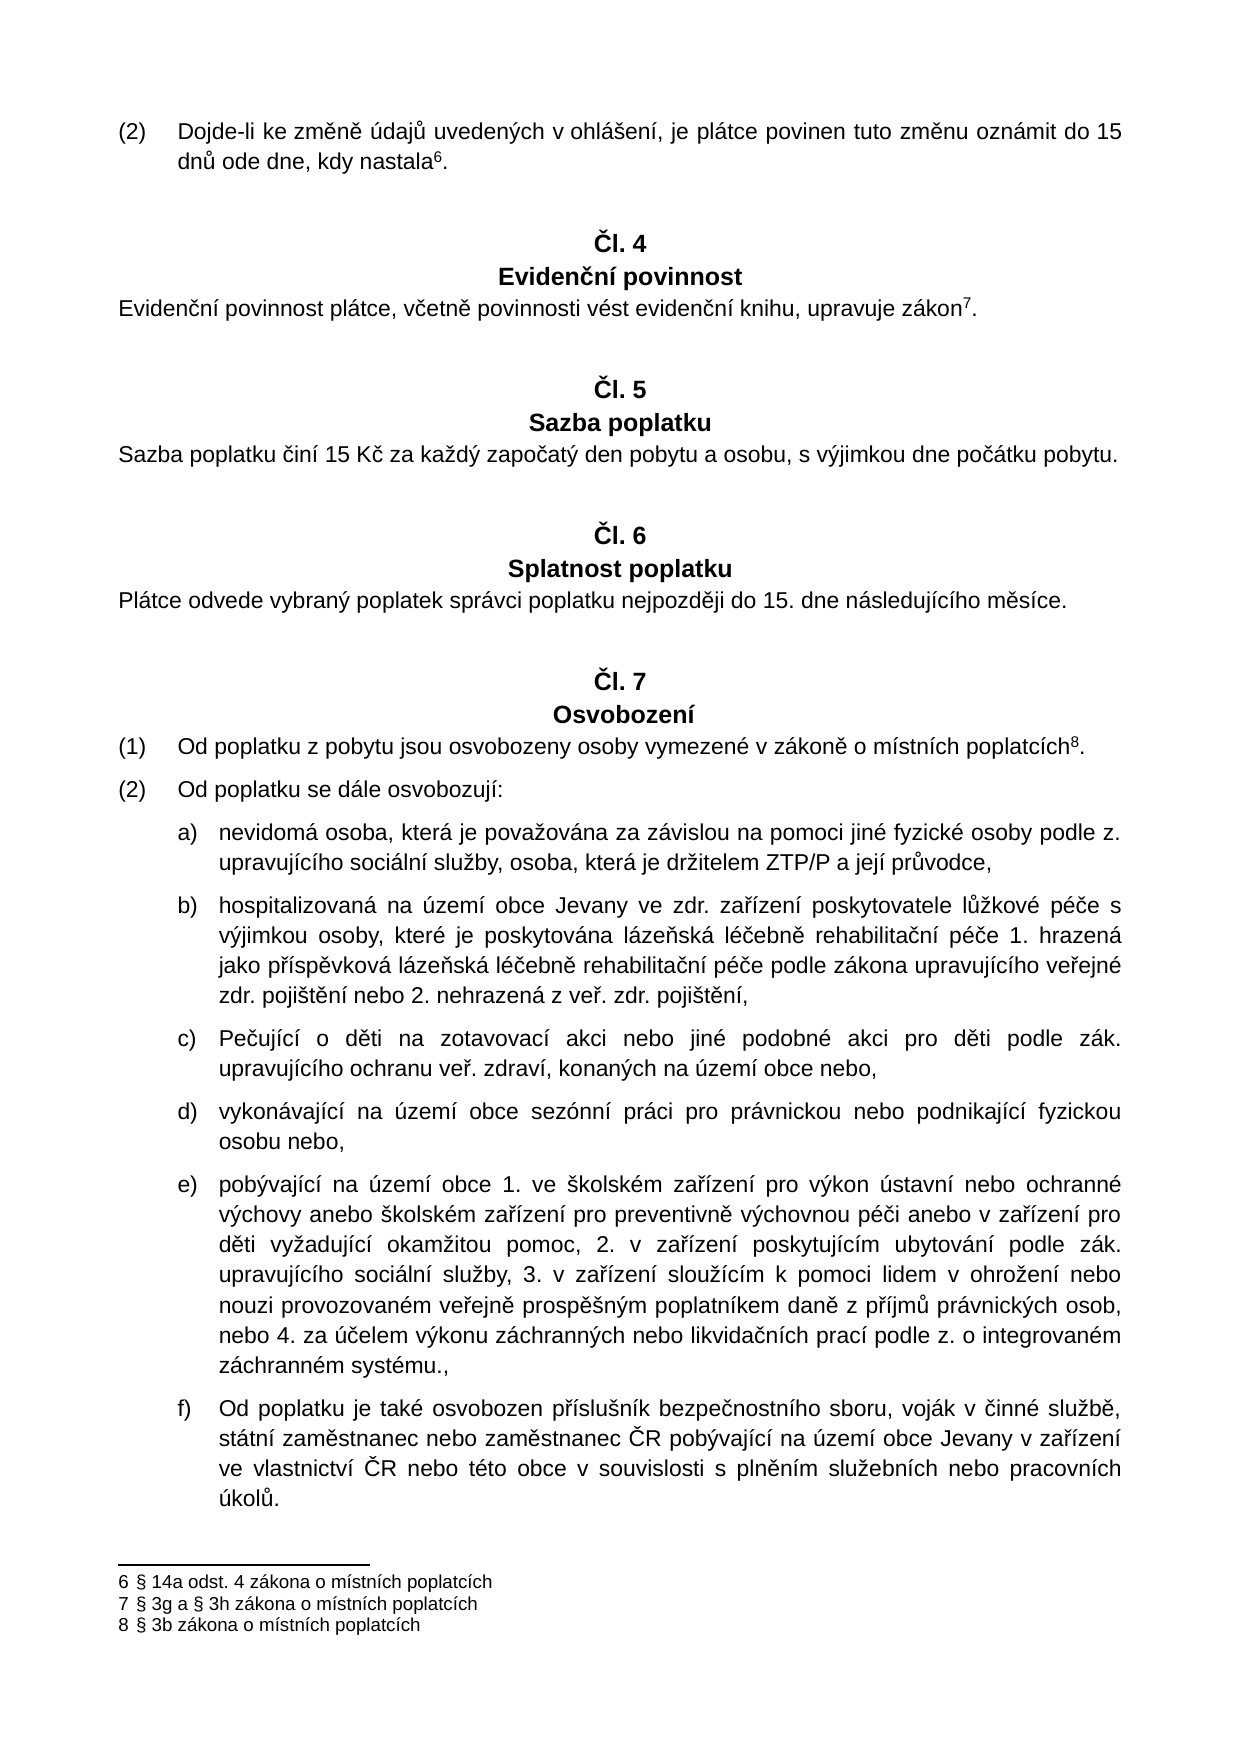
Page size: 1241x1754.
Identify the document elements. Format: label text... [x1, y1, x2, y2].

list Dojde-li ke změně údajů uvedených v ohlášení, je plátce povinen tuto změnu oznámit do 15 dnů ode dne, kdy nastala. [118, 118, 1122, 175]
text Plátce odvede vybraný poplatek správci poplatku nejpozději do 15. dne následujícího měsíce. [118, 587, 1122, 613]
subtitle Čl. 6 Splatnost poplatku [118, 521, 1122, 583]
text Evidenční povinnost plátce, včetně povinnosti vést evidenční knihu, upravuje zákon. [118, 294, 1122, 321]
list vykonávající na území obce sezónní práci pro právnickou nebo podnikající fyzickou osobu nebo, [177, 1098, 1122, 1154]
subtitle Čl. 7 Osvobození [118, 667, 1122, 729]
list hospitalizovaná na území obce Jevany ve zdr. zařízení poskytovatele lůžkové péče s výjimkou osoby, které je poskytována lázeňská léčebně rehabilitační péče 1. hrazená jako příspěvková lázeňská léčebně rehabilitační péče podle zákona upravujícího veřejné zdr. pojištění nebo 2. nehrazená z veř. zdr. pojištění, [177, 892, 1122, 1009]
list pobývající na území obce 1. ve školském zařízení pro výkon ústavní nebo ochranné výchovy anebo školském zařízení pro preventivně výchovnou péči anebo v zařízení pro děti vyžadující okamžitou pomoc, 2. v zařízení poskytujícím ubytování podle zák. upravujícího sociální služby, 3. v zařízení sloužícím k pomoci lidem v ohrožení nebo nouzi provozovaném veřejně prospěšným poplatníkem daně z příjmů právnických osob, nebo 4. za účelem výkonu záchranných nebo likvidačních prací podle z. o integrovaném záchranném systému., [177, 1171, 1122, 1378]
list Pečující o děti na zotavovací akci nebo jiné podobné akci pro děti podle zák. upravujícího ochranu veř. zdraví, konaných na území obce nebo, [177, 1025, 1122, 1082]
subtitle Čl. 4 Evidenční povinnost [118, 228, 1122, 290]
text Sazba poplatku činí 15 Kč za každý započatý den pobytu a osobu, s výjimkou dne počátku pobytu. [118, 441, 1122, 467]
list Od poplatku z pobytu jsou osvobozeny osoby vymezené v zákoně o místních poplatcích. [118, 733, 1122, 760]
list nevidomá osoba, která je považována za závislou na pomoci jiné fyzické osoby podle z. upravujícího sociální služby, osoba, která je držitelem ZTP/P a její průvodce, [177, 819, 1122, 875]
list Od poplatku je také osvobozen příslušník bezpečnostního sboru, voják v činné službě, státní zaměstnanec nebo zaměstnanec ČR pobývající na území obce Jevany v zařízení ve vlastnictví ČR nebo této obce v souvislosti s plněním služebních nebo pracovních úkolů. [177, 1395, 1122, 1512]
list Od poplatku se dále osvobozují: [118, 776, 1122, 802]
text § 3g a § 3h zákona o místních poplatcích [118, 1593, 1122, 1614]
list § 3b zákona o místních poplatcích [118, 1614, 1122, 1636]
subtitle Čl. 5 Sazba poplatku [118, 375, 1122, 437]
list § 14a odst. 4 zákona o místních poplatcích [118, 1571, 1122, 1593]
